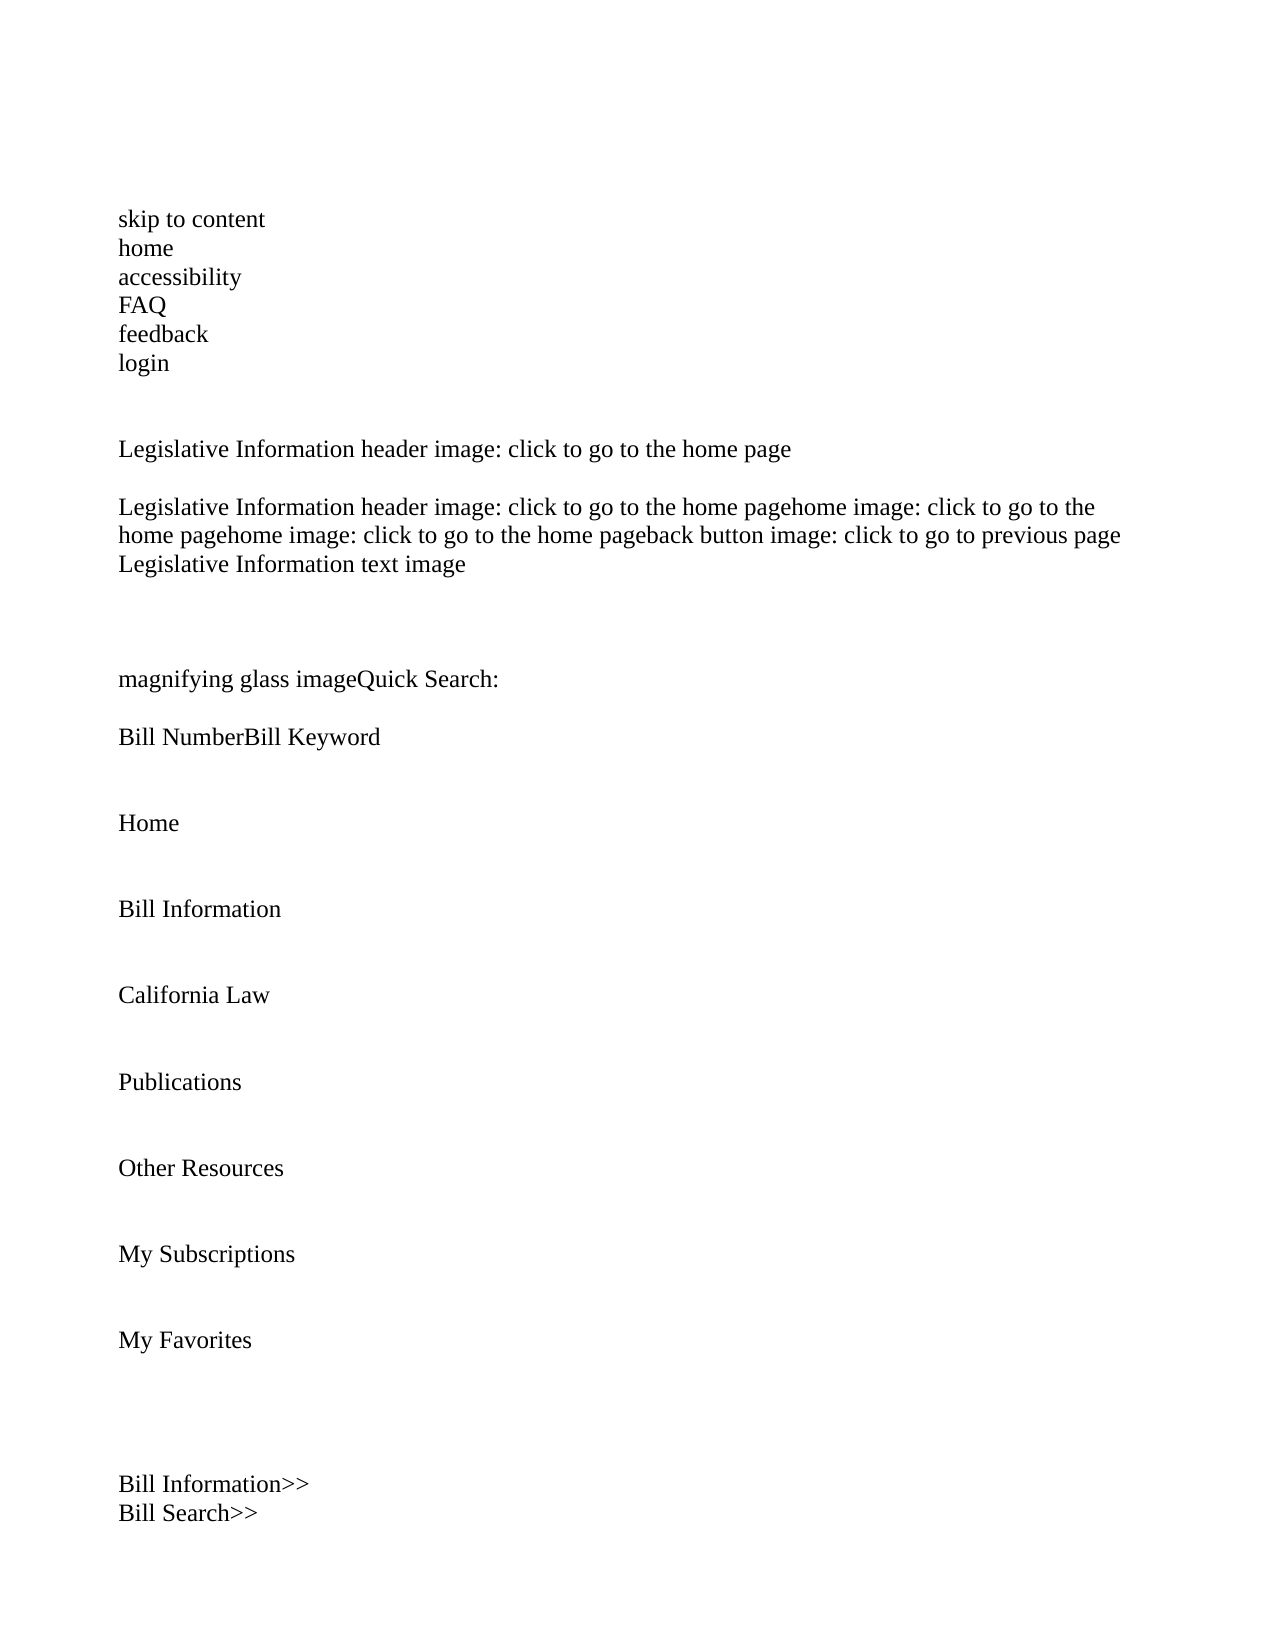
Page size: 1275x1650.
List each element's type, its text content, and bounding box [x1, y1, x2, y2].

text login [118, 348, 1157, 377]
text feedback [118, 319, 1157, 348]
text home [118, 233, 1157, 262]
text FAQ [118, 291, 1157, 319]
text Bill Search>> [118, 1498, 1157, 1527]
text accessibility [118, 262, 1157, 291]
text Home [118, 808, 1157, 837]
text Legislative Information text image [118, 549, 1157, 578]
text Other Resources [118, 1153, 1157, 1182]
text magnifying glass imageQuick Search: [118, 664, 1157, 693]
text Legislative Information header image: click to go to the home page [118, 434, 1157, 463]
text Bill Information [118, 894, 1157, 923]
text Publications [118, 1067, 1157, 1096]
text My Favorites [118, 1326, 1157, 1354]
text Bill Information>> [118, 1469, 1157, 1498]
text My Subscriptions [118, 1239, 1157, 1268]
text California Law [118, 981, 1157, 1009]
text skip to content [118, 204, 1157, 233]
text Legislative Information header image: click to go to the home pagehome image: click to go to the home pagehome image: click to go to the home pageback button image: click to go to previous page [118, 492, 1157, 549]
text Bill NumberBill Keyword [118, 722, 1157, 751]
